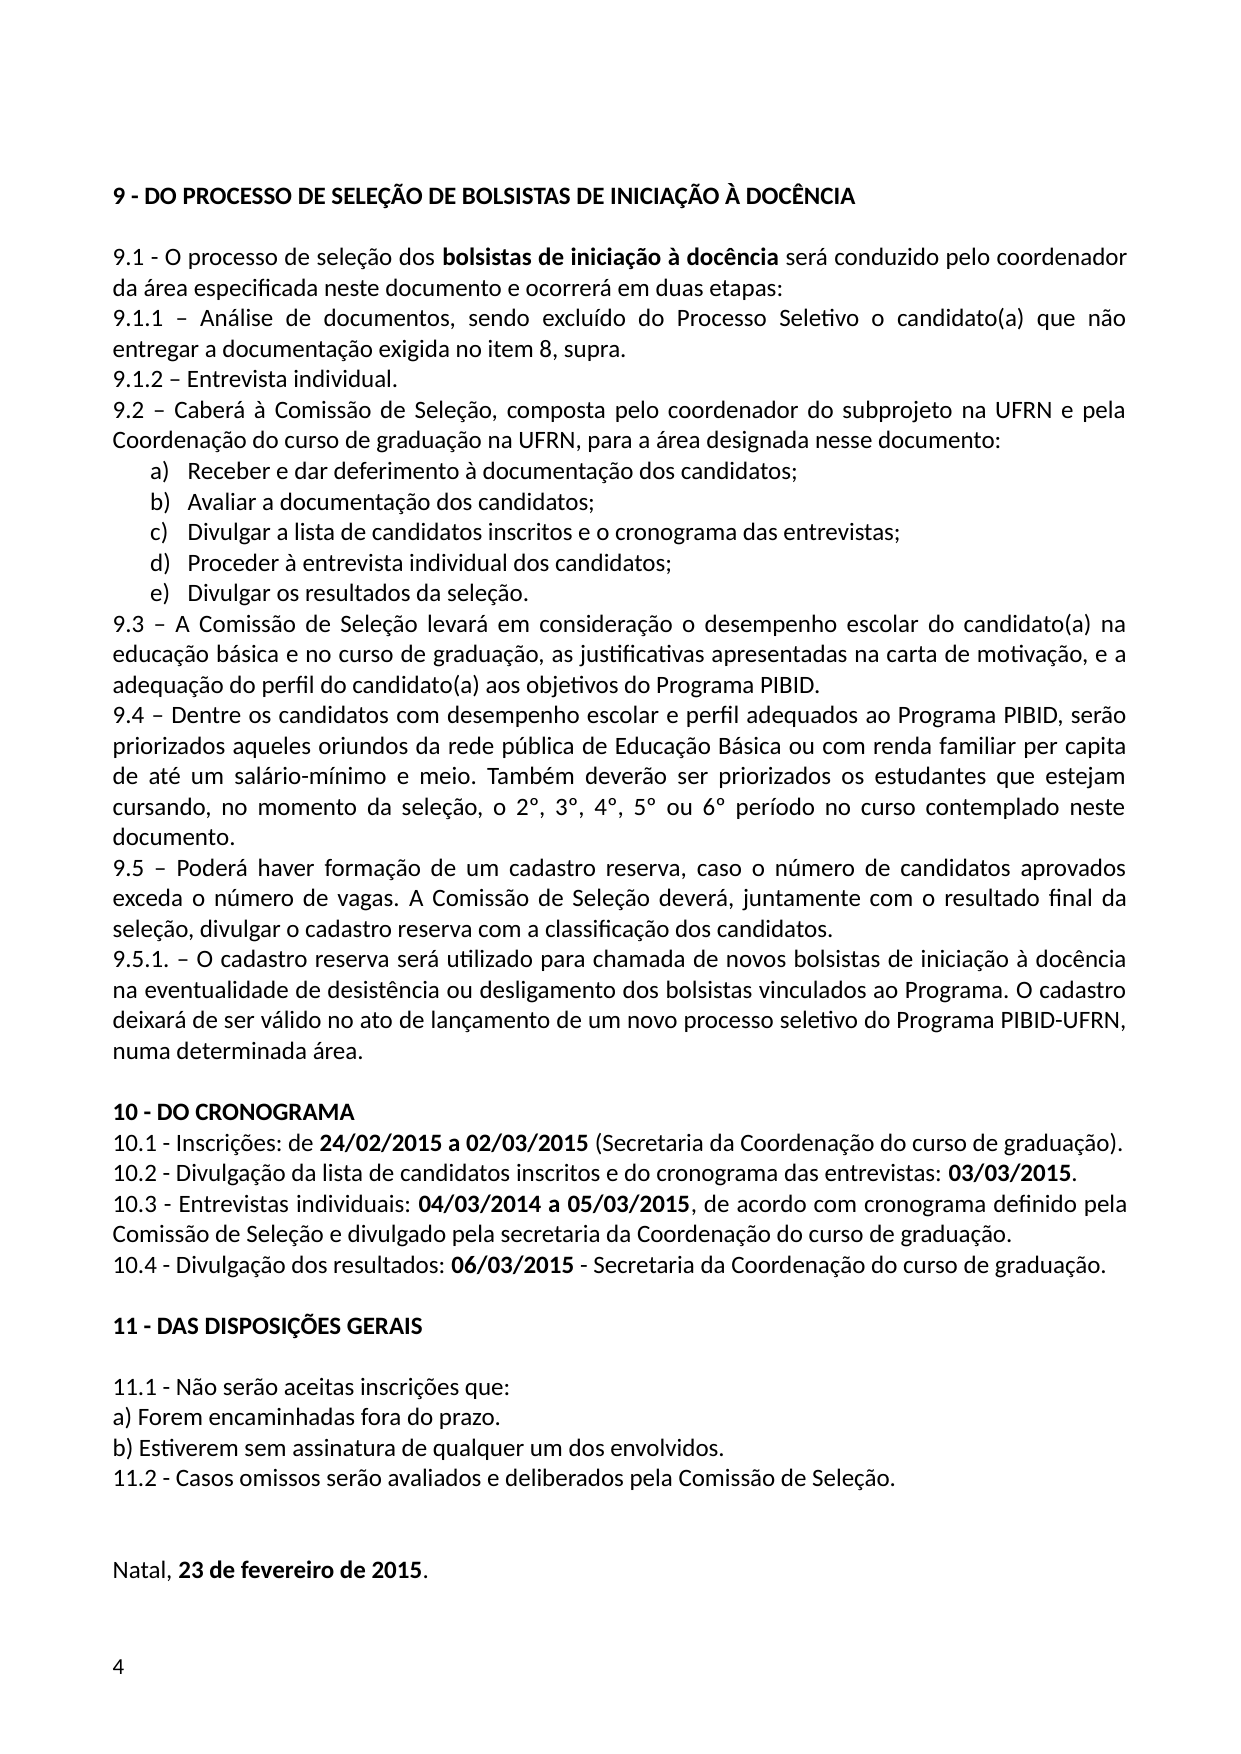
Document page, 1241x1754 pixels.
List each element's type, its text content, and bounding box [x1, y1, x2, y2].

text 10.4 - Divulgação dos resultados: 06/03/2015 - Secretaria da Coordenação do curso de graduação. [112, 1249, 1128, 1279]
list Receber e dar deferimento à documentação dos candidatos; [150, 455, 1128, 486]
text 10.1 - Inscrições: de 24/02/2015 a 02/03/2015 (Secretaria da Coordenação do curso de graduação). [112, 1127, 1128, 1157]
text 9.2 – Caberá à Comissão de Seleção, composta pelo coordenador do subprojeto na UFRN e pela Coordenação do curso de graduação na UFRN, para a área designada nesse documento: [112, 394, 1128, 455]
text 11 - DAS DISPOSIÇÕES GERAIS [112, 1310, 1128, 1340]
text 9.4 – Dentre os candidatos com desempenho escolar e perfil adequados ao Programa PIBID, serão priorizados aqueles oriundos da rede pública de Educação Básica ou com renda familiar per capita de até um salário-mínimo e meio. Também deverão ser priorizados os estudantes que estejam cursando, no momento da seleção, o 2º, 3º, 4º, 5º ou 6º período no curso contemplado neste documento. [112, 699, 1128, 852]
text b) Estiverem sem assinatura de qualquer um dos envolvidos. [112, 1432, 1128, 1462]
list Divulgar os resultados da seleção. [150, 577, 1128, 608]
text 9.5.1. – O cadastro reserva será utilizado para chamada de novos bolsistas de iniciação à docência na eventualidade de desistência ou desligamento dos bolsistas vinculados ao Programa. O cadastro deixará de ser válido no ato de lançamento de um novo processo seletivo do Programa PIBID-UFRN, numa determinada área. [112, 943, 1128, 1066]
text 11.2 - Casos omissos serão avaliados e deliberados pela Comissão de Seleção. [112, 1462, 1128, 1493]
text 9.5 – Poderá haver formação de um cadastro reserva, caso o número de candidatos aprovados exceda o número de vagas. A Comissão de Seleção deverá, juntamente com o resultado final da seleção, divulgar o cadastro reserva com a classificação dos candidatos. [112, 852, 1128, 943]
text 10.2 - Divulgação da lista de candidatos inscritos e do cronograma das entrevistas: 03/03/2015. [112, 1157, 1128, 1188]
text 11.1 - Não serão aceitas inscrições que: [112, 1371, 1128, 1401]
text 9.1.2 – Entrevista individual. [112, 364, 1128, 394]
text 9.3 – A Comissão de Seleção levará em consideração o desempenho escolar do candidato(a) na educação básica e no curso de graduação, as justificativas apresentadas na carta de motivação, e a adequação do perfil do candidato(a) aos objetivos do Programa PIBID. [112, 608, 1128, 699]
text 9.1.1 – Análise de documentos, sendo excluído do Processo Seletivo o candidato(a) que não entregar a documentação exigida no item 8, supra. [112, 303, 1128, 364]
text 9 - DO PROCESSO DE SELEÇÃO DE BOLSISTAS DE INICIAÇÃO À DOCÊNCIA [112, 181, 1128, 211]
list Proceder à entrevista individual dos candidatos; [150, 547, 1128, 577]
text 10 - DO CRONOGRAMA [112, 1096, 1128, 1127]
list Divulgar a lista de candidatos inscritos e o cronograma das entrevistas; [150, 516, 1128, 547]
text 9.1 - O processo de seleção dos bolsistas de iniciação à docência será conduzido pelo coordenador da área especificada neste documento e ocorrerá em duas etapas: [112, 242, 1128, 303]
list Avaliar a documentação dos candidatos; [150, 486, 1128, 516]
text a) Forem encaminhadas fora do prazo. [112, 1401, 1128, 1432]
text 10.3 - Entrevistas individuais: 04/03/2014 a 05/03/2015, de acordo com cronograma definido pela Comissão de Seleção e divulgado pela secretaria da Coordenação do curso de graduação. [112, 1188, 1128, 1249]
text Natal, 23 de fevereiro de 2015. [112, 1554, 1128, 1584]
